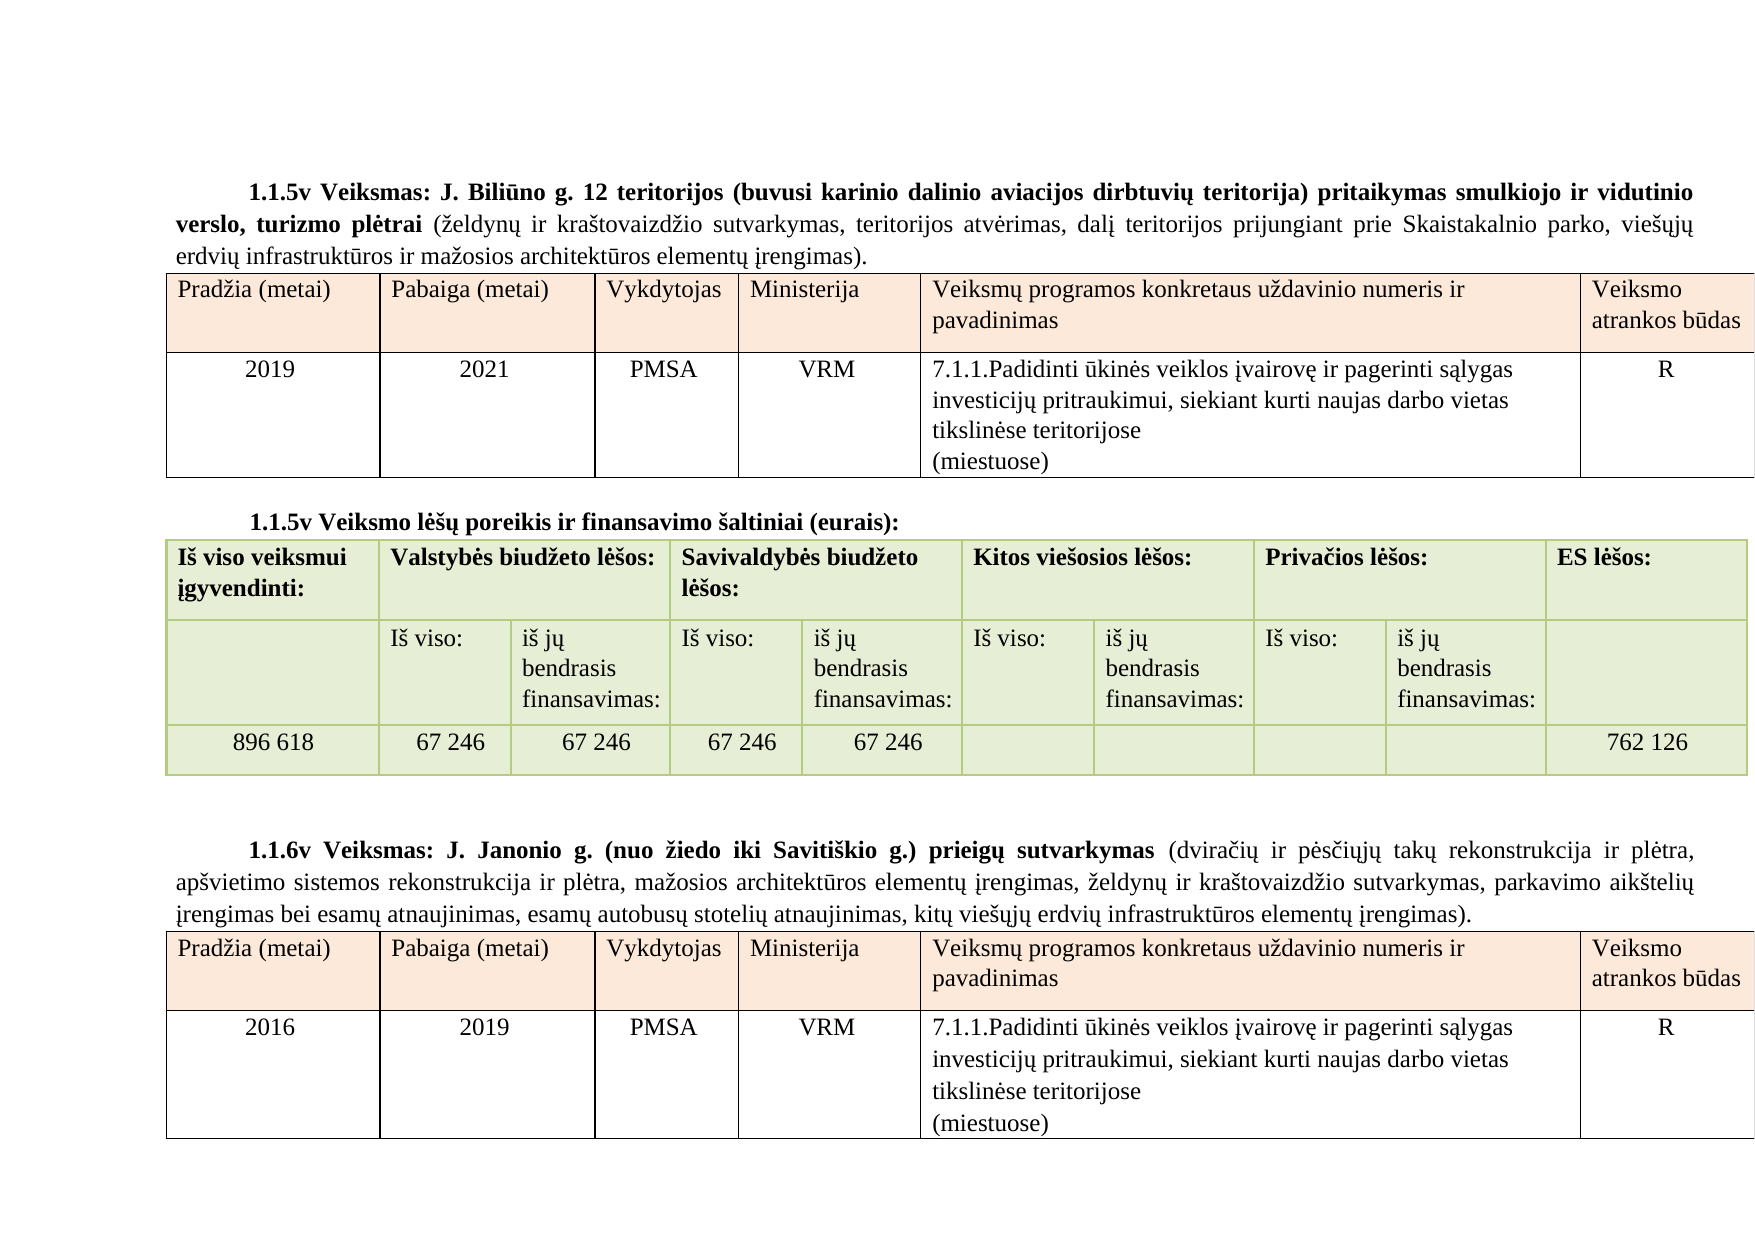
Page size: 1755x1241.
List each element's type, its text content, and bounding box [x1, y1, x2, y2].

table_cell [168, 621, 378, 724]
table_cell 67 246 [380, 726, 510, 774]
table_header Veiksmų programos konkretaus uždavinio numeris ir pavadinimas [921, 932, 1580, 1010]
table_cell R [1581, 1011, 1754, 1138]
table_cell 2019 [167, 353, 379, 477]
table_cell iš jų bendrasis finansavimas: [1387, 621, 1545, 724]
table_header ES lėšos: [1547, 541, 1746, 619]
table_cell 896 618 [168, 726, 378, 774]
table_cell 67 246 [512, 726, 669, 774]
text 1.1.5v Veiksmas: J. Biliūno g. 12 teritorijos (buvusi karinio dalinio aviacijos dirbtuvių teritorija) pritaikymas smulkiojo ir vidutinio verslo, turizmo plėtrai (želdynų ir kraštovaizdžio sutvarkymas, teritorijos atvėrimas, dalį teritorijos prijungiant prie Skaistakalnio parko, viešųjų erdvių infrastruktūros ir mažosios architektūros elementų įrengimas). [176, 177, 1695, 270]
table_header Veiksmo atrankos būdas [1581, 274, 1754, 352]
table_header Ministerija [739, 932, 920, 1010]
table_header Pabaiga (metai) [381, 274, 594, 352]
table_header Pradžia (metai) [167, 274, 379, 352]
table_cell Iš viso: [963, 621, 1093, 724]
table_cell [1255, 726, 1385, 774]
table_cell PMSA [596, 1011, 738, 1138]
table_cell Iš viso: [671, 621, 801, 724]
table_cell 7.1.1.Padidinti ūkinės veiklos įvairovę ir pagerinti sąlygas investicijų pritraukimui, siekiant kurti naujas darbo vietas tikslinėse teritorijose (miestuose) [921, 353, 1580, 477]
table_cell [1387, 726, 1545, 774]
table_header Savivaldybės biudžeto lėšos: [671, 541, 961, 619]
table_cell [963, 726, 1093, 774]
table_cell R [1581, 353, 1754, 477]
table_cell 2016 [167, 1011, 379, 1138]
table_cell iš jų bendrasis finansavimas: [512, 621, 669, 724]
table_cell 2021 [381, 353, 594, 477]
table_cell 2019 [381, 1011, 594, 1138]
table_header Veiksmų programos konkretaus uždavinio numeris ir pavadinimas [921, 274, 1580, 352]
table_header Valstybės biudžeto lėšos: [380, 541, 669, 619]
table_header Privačios lėšos: [1255, 541, 1545, 619]
table_cell Iš viso: [1255, 621, 1385, 724]
table_cell 67 246 [803, 726, 961, 774]
table_cell [1095, 726, 1253, 774]
text 1.1.6v Veiksmas: J. Janonio g. (nuo žiedo iki Savitiškio g.) prieigų sutvarkymas (dviračių ir pėsčiųjų takų rekonstrukcija ir plėtra, apšvietimo sistemos rekonstrukcija ir plėtra, mažosios architektūros elementų įrengimas, želdynų ir kraštovaizdžio sutvarkymas, parkavimo aikštelių įrengimas bei esamų atnaujinimas, esamų autobusų stotelių atnaujinimas, kitų viešųjų erdvių infrastruktūros elementų įrengimas). [176, 835, 1695, 928]
table_header Pabaiga (metai) [381, 932, 594, 1010]
table_header Pradžia (metai) [167, 932, 379, 1010]
table_cell iš jų bendrasis finansavimas: [1095, 621, 1253, 724]
table_cell VRM [739, 1011, 920, 1138]
table_cell iš jų bendrasis finansavimas: [803, 621, 961, 724]
table_header Vykdytojas [596, 932, 738, 1010]
table_header Veiksmo atrankos būdas [1581, 932, 1754, 1010]
table_header Kitos viešosios lėšos: [963, 541, 1253, 619]
table_cell VRM [739, 353, 920, 477]
table_header Ministerija [739, 274, 920, 352]
table_cell [1547, 621, 1746, 724]
text 1.1.5v Veiksmo lėšų poreikis ir finansavimo šaltiniai (eurais): [249, 507, 1695, 535]
table_cell 67 246 [671, 726, 801, 774]
table_header Iš viso veiksmui įgyvendinti: [168, 541, 378, 619]
table_cell Iš viso: [380, 621, 510, 724]
table_cell 7.1.1.Padidinti ūkinės veiklos įvairovę ir pagerinti sąlygas investicijų pritraukimui, siekiant kurti naujas darbo vietas tikslinėse teritorijose (miestuose) [921, 1011, 1580, 1138]
table_cell PMSA [596, 353, 738, 477]
table_cell 762 126 [1547, 726, 1746, 774]
table_header Vykdytojas [596, 274, 738, 352]
